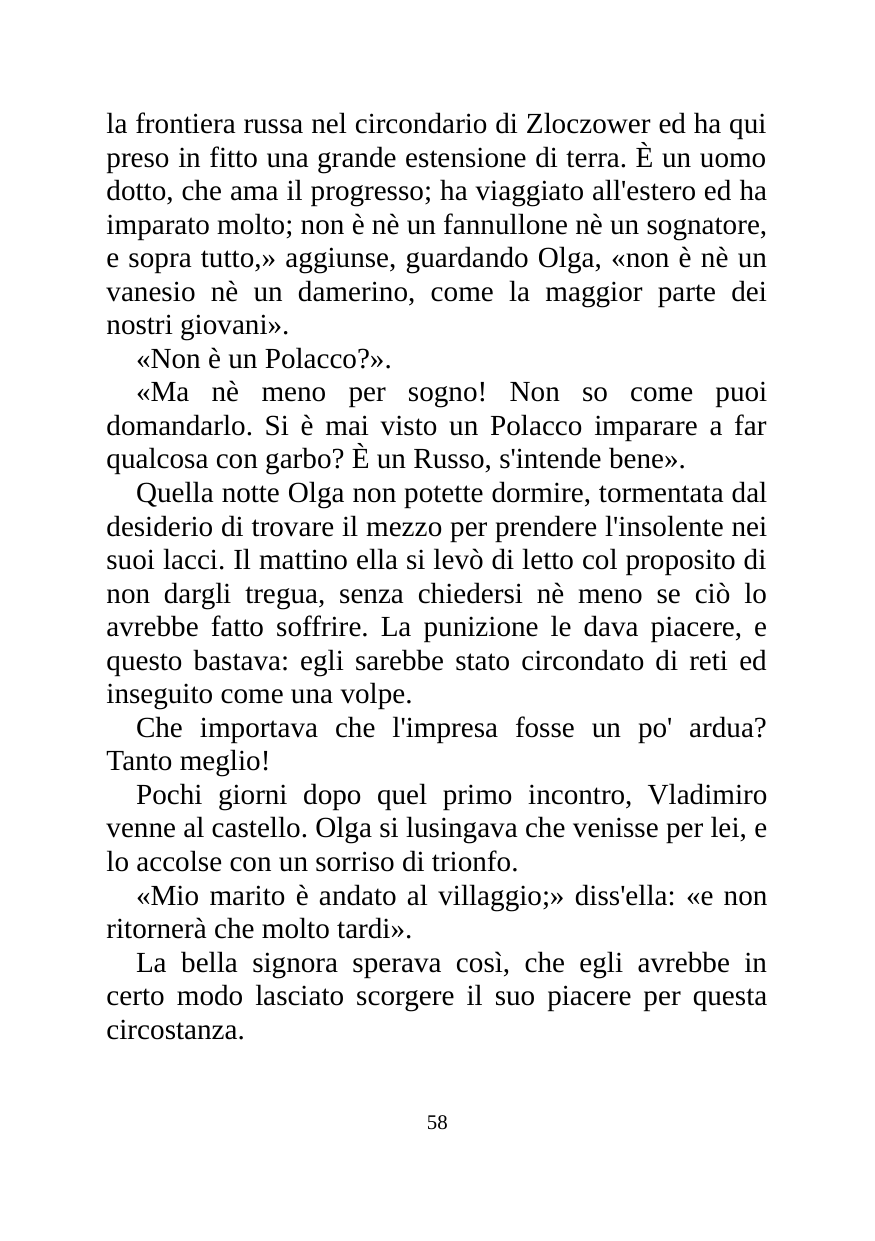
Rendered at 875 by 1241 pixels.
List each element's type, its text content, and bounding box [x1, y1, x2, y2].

text Quella notte Olga non potette dormire, tormentata dal desiderio di trovare il mezzo per prendere l'insolente nei suoi lacci. Il mattino ella si levò di letto col proposito di non dargli tregua, senza chiedersi nè meno se ciò lo avrebbe fatto soffrire. La punizione le dava piacere, e questo bastava: egli sarebbe stato circondato di reti ed inseguito come una volpe. [106, 475, 768, 710]
text La bella signora sperava così, che egli avrebbe in certo modo lasciato scorgere il suo piacere per questa circostanza. [106, 945, 768, 1045]
text «Ma nè meno per sogno! Non so come puoi domandarlo. Si è mai visto un Polacco imparare a far qualcosa con garbo? È un Russo, s'intende bene». [106, 374, 768, 475]
text la frontiera russa nel circondario di Zloczower ed ha qui preso in fitto una grande estensione di terra. È un uomo dotto, che ama il progresso; ha viaggiato all'estero ed ha imparato molto; non è nè un fannullone nè un sognatore, e sopra tutto,» aggiunse, guardando Olga, «non è nè un vanesio nè un damerino, come la maggior parte dei nostri giovani». [106, 106, 768, 341]
text Pochi giorni dopo quel primo incontro, Vladimiro venne al castello. Olga si lusingava che venisse per lei, e lo accolse con un sorriso di trionfo. [106, 777, 768, 878]
text «Mio marito è andato al villaggio;» diss'ella: «e non ritornerà che molto tardi». [106, 878, 768, 945]
text Che importava che l'impresa fosse un po' ardua? Tanto meglio! [106, 710, 768, 777]
text «Non è un Polacco?». [106, 341, 768, 374]
